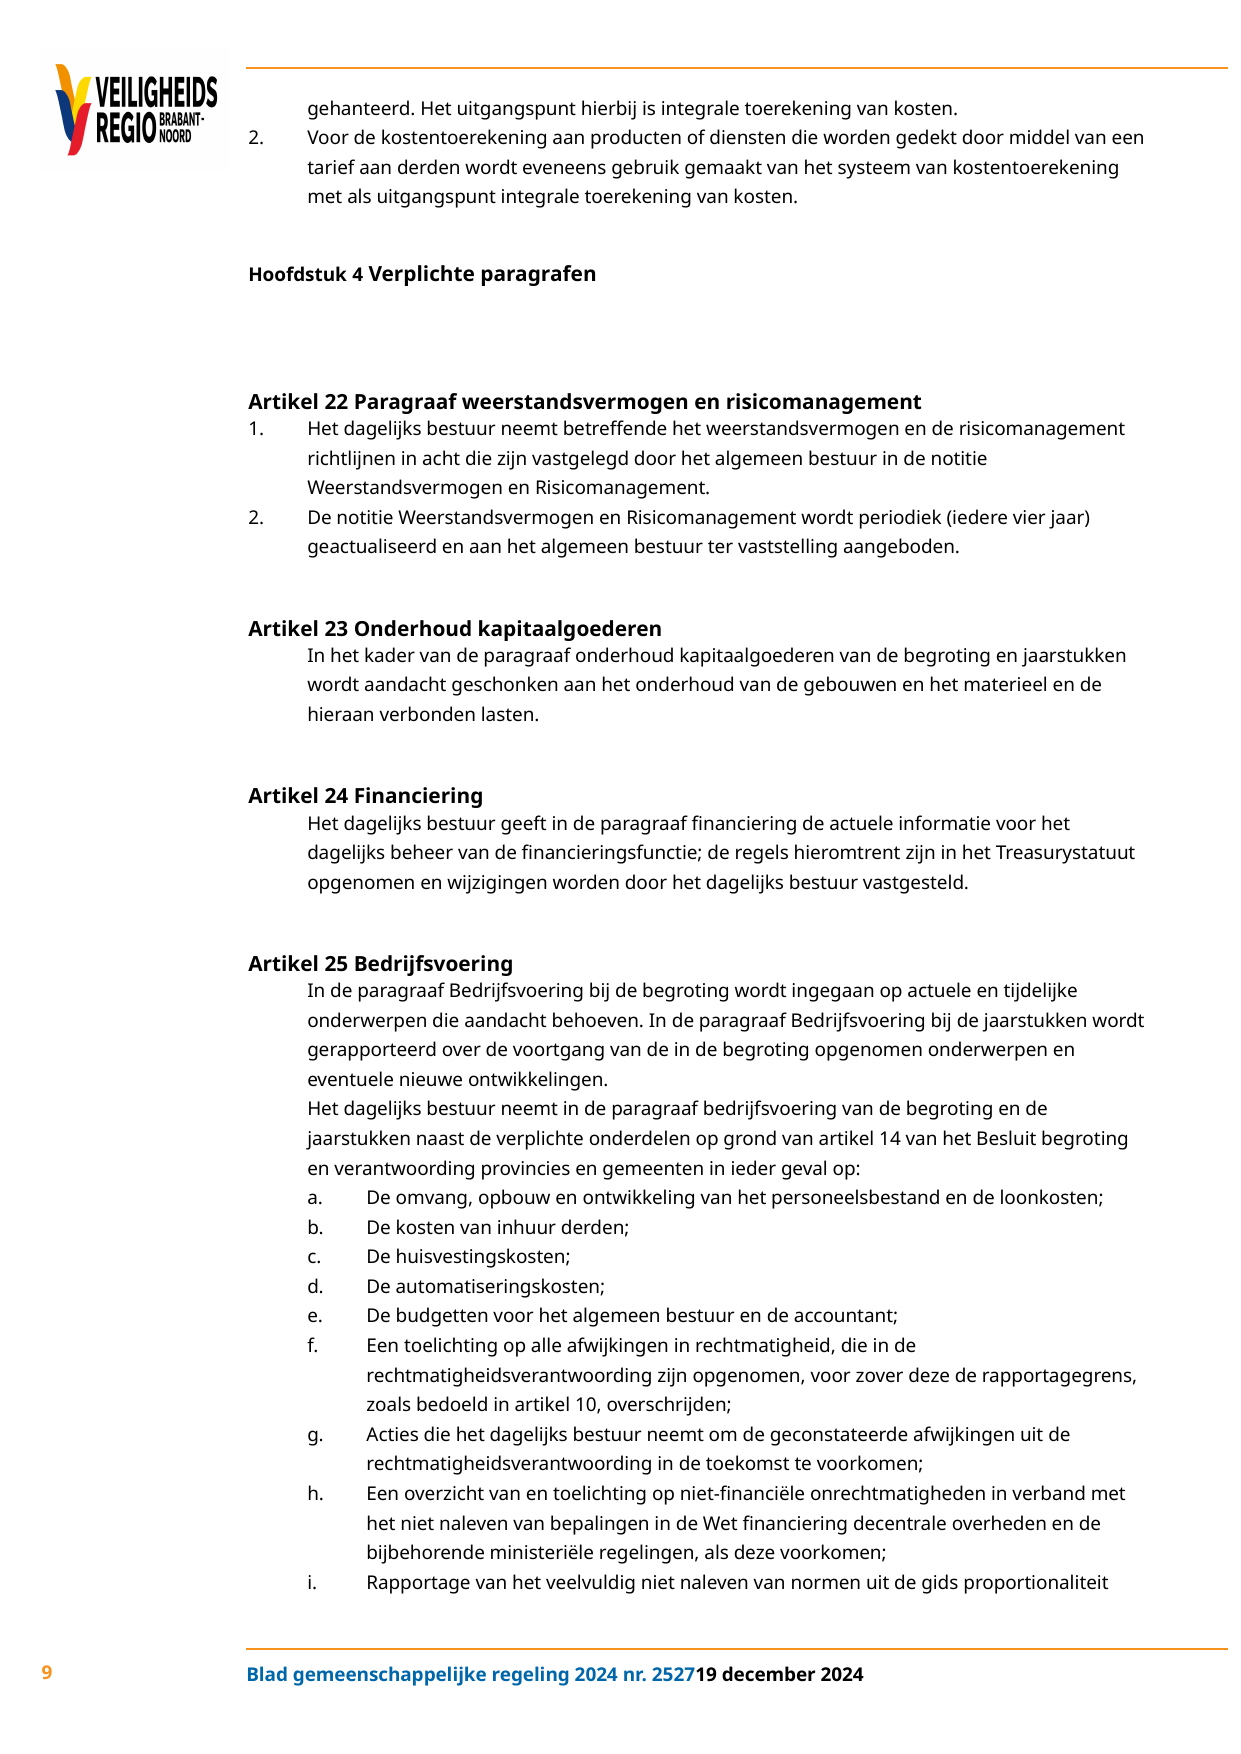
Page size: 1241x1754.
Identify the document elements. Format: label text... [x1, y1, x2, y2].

text Hoofdstuk 4 Verplichte paragrafen [248, 259, 1152, 287]
text Artikel 23 Onderhoud kapitaalgoederen [248, 614, 1152, 642]
picture [41, 47, 231, 172]
list De budgetten voor het algemeen bestuur en de accountant; [307, 1303, 1152, 1328]
list Een overzicht van en toelichting op niet-financiële onrechtmatigheden in verband met het niet naleven van bepalingen in de Wet financiering decentrale overheden en de bijbehorende ministeriële regelingen, als deze voorkomen; [307, 1480, 1152, 1565]
list Het dagelijks bestuur neemt betreffende het weerstandsvermogen en de risicomanagement richtlijnen in acht die zijn vastgelegd door het algemeen bestuur in de notitie Weerstandsvermogen en Risicomanagement. [248, 415, 1152, 500]
list De automatiseringskosten; [307, 1273, 1152, 1299]
list De huisvestingskosten; [307, 1243, 1152, 1269]
text Artikel 25 Bedrijfsvoering [248, 949, 1152, 977]
text Artikel 24 Financiering [248, 781, 1152, 810]
list Acties die het dagelijks bestuur neemt om de geconstateerde afwijkingen uit de rechtmatigheidsverantwoording in de toekomst te voorkomen; [307, 1421, 1152, 1476]
list De notitie Weerstandsvermogen en Risicomanagement wordt periodiek (iedere vier jaar) geactualiseerd en aan het algemeen bestuur ter vaststelling aangeboden. [248, 504, 1152, 559]
list Voor de kostentoerekening aan producten of diensten die worden gedekt door middel van een tarief aan derden wordt eveneens gebruik gemaakt van het systeem van kostentoerekening met als uitgangspunt integrale toerekening van kosten. [248, 124, 1152, 209]
list Een toelichting op alle afwijkingen in rechtmatigheid, die in de rechtmatigheidsverantwoording zijn opgenomen, voor zover deze de rapportagegrens, zoals bedoeld in artikel 10, overschrijden; [307, 1332, 1152, 1417]
list In de paragraaf Bedrijfsvoering bij de begroting wordt ingegaan op actuele en tijdelijke onderwerpen die aandacht behoeven. In de paragraaf Bedrijfsvoering bij de jaarstukken wordt gerapporteerd over de voortgang van de in de begroting opgenomen onderwerpen en eventuele nieuwe ontwikkelingen. [248, 977, 1152, 1092]
list Rapportage van het veelvuldig niet naleven van normen uit de gids proportionaliteit [307, 1569, 1152, 1595]
list gehanteerd. Het uitgangspunt hierbij is integrale toerekening van kosten. [248, 95, 1152, 121]
list In het kader van de paragraaf onderhoud kapitaalgoederen van de begroting en jaarstukken wordt aandacht geschonken aan het onderhoud van de gebouwen en het materieel en de hieraan verbonden lasten. [248, 642, 1152, 727]
list Het dagelijks bestuur neemt in de paragraaf bedrijfsvoering van de begroting en de jaarstukken naast de verplichte onderdelen op grond van artikel 14 van het Besluit begroting en verantwoording provincies en gemeenten in ieder geval op: [248, 1096, 1152, 1181]
list Het dagelijks bestuur geeft in de paragraaf financiering de actuele informatie voor het dagelijks beheer van de financieringsfunctie; de regels hieromtrent zijn in het Treasurystatuut opgenomen en wijzigingen worden door het dagelijks bestuur vastgesteld. [248, 810, 1152, 894]
list De kosten van inhuur derden; [307, 1214, 1152, 1240]
text Artikel 22 Paragraaf weerstandsvermogen en risicomanagement [248, 387, 1152, 415]
list De omvang, opbouw en ontwikkeling van het personeelsbestand en de loonkosten; [307, 1184, 1152, 1210]
